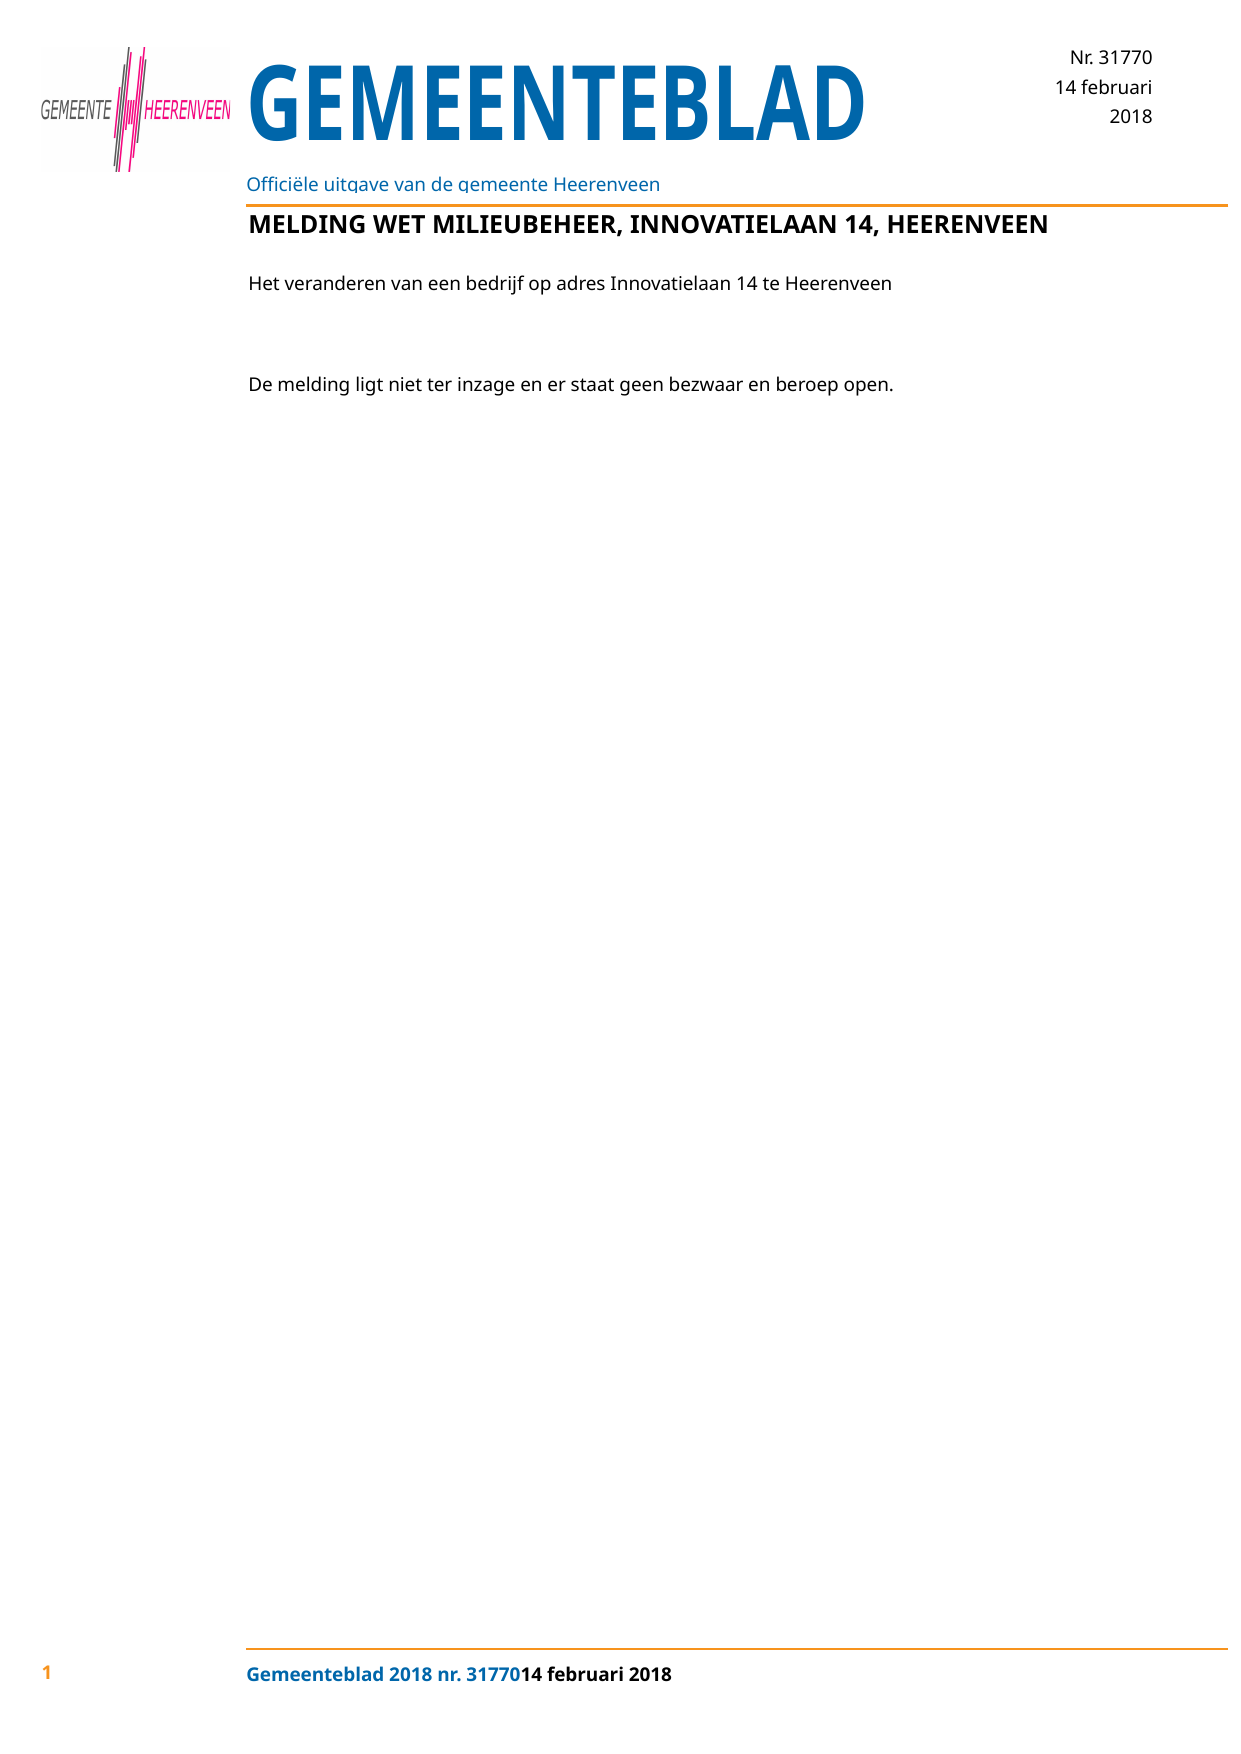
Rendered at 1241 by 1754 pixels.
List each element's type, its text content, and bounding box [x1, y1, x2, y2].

text Het veranderen van een bedrijf op adres Innovatielaan 14 te Heerenveen [248, 270, 1152, 296]
text De melding ligt niet ter inzage en er staat geen bezwaar en beroep open. [248, 371, 1152, 397]
text MELDING WET MILIEUBEHEER, INNOVATIELAAN 14, HEERENVEEN [248, 207, 1152, 241]
picture [41, 47, 231, 172]
